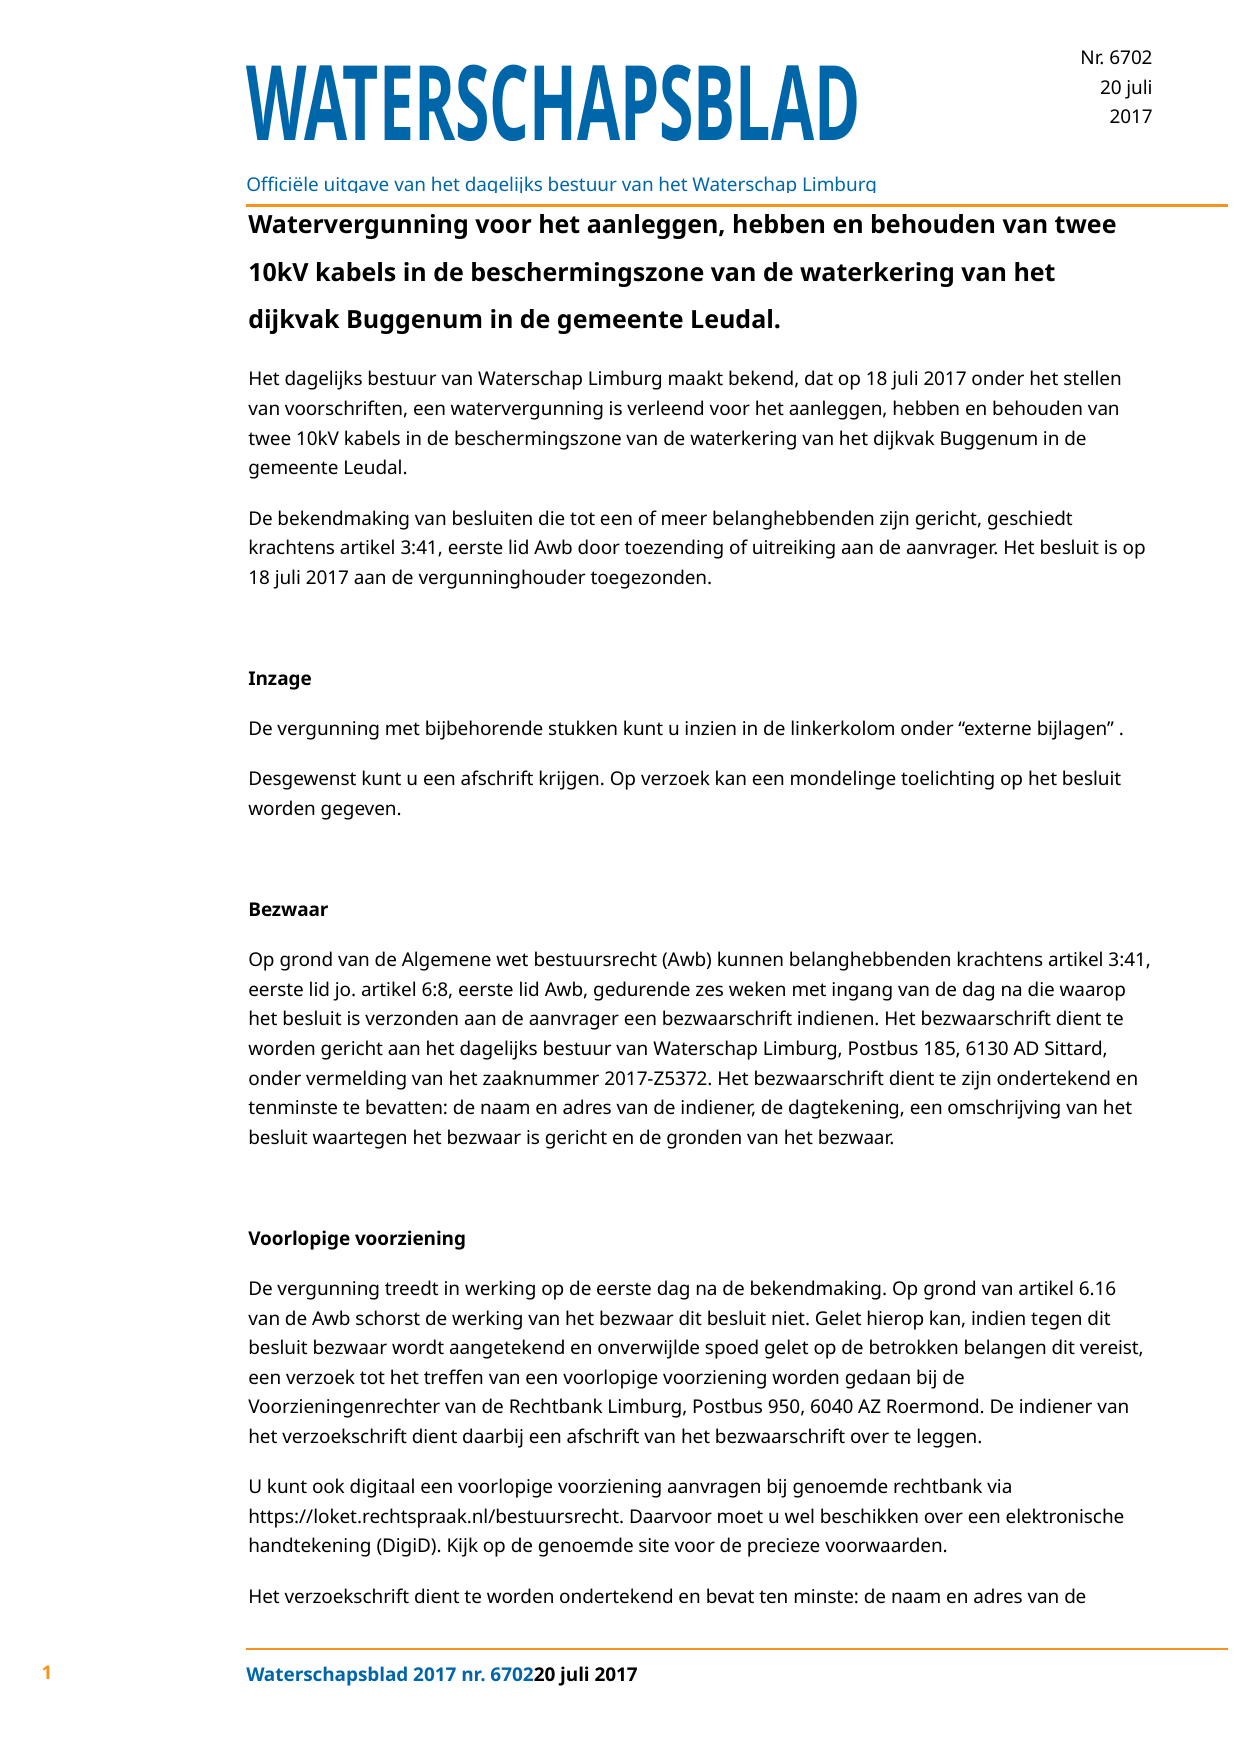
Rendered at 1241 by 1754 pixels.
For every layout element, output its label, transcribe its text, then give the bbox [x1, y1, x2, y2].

text Op grond van de Algemene wet bestuursrecht (Awb) kunnen belanghebbenden krachtens artikel 3:41, eerste lid jo. artikel 6:8, eerste lid Awb, gedurende zes weken met ingang van de dag na die waarop het besluit is verzonden aan de aanvrager een bezwaarschrift indienen. Het bezwaarschrift dient te worden gericht aan het dagelijks bestuur van Waterschap Limburg, Postbus 185, 6130 AD Sittard, onder vermelding van het zaaknummer 2017-Z5372. Het bezwaarschrift dient te zijn ondertekend en tenminste te bevatten: de naam en adres van de indiener, de dagtekening, een omschrijving van het besluit waartegen het bezwaar is gericht en de gronden van het bezwaar. [248, 946, 1152, 1149]
text Desgewenst kunt u een afschrift krijgen. Op verzoek kan een mondelinge toelichting op het besluit worden gegeven. [248, 766, 1152, 821]
text Inzage [248, 665, 1152, 690]
text De vergunning met bijbehorende stukken kunt u inzien in de linkerkolom onder “externe bijlagen” . [248, 715, 1152, 741]
text Het verzoekschrift dient te worden ondertekend en bevat ten minste: de naam en adres van de [248, 1583, 1152, 1609]
text Bezwaar [248, 896, 1152, 922]
text Voorlopige voorziening [248, 1225, 1152, 1250]
text Het dagelijks bestuur van Waterschap Limburg maakt bekend, dat op 18 juli 2017 onder het stellen van voorschriften, een watervergunning is verleend voor het aanleggen, hebben en behouden van twee 10kV kabels in de beschermingszone van de waterkering van het dijkvak Buggenum in de gemeente Leudal. [248, 366, 1152, 480]
text De vergunning treedt in werking op de eerste dag na de bekendmaking. Op grond van artikel 6.16 van de Awb schorst de werking van het bezwaar dit besluit niet. Gelet hierop kan, indien tegen dit besluit bezwaar wordt aangetekend en onverwijlde spoed gelet op de betrokken belangen dit vereist, een verzoek tot het treffen van een voorlopige voorziening worden gedaan bij de Voorzieningenrechter van de Rechtbank Limburg, Postbus 950, 6040 AZ Roermond. De indiener van het verzoekschrift dient daarbij een afschrift van het bezwaarschrift over te leggen. [248, 1275, 1152, 1449]
text De bekendmaking van besluiten die tot een of meer belanghebbenden zijn gericht, geschiedt krachtens artikel 3:41, eerste lid Awb door toezending of uitreiking aan de aanvrager. Het besluit is op 18 juli 2017 aan de vergunninghouder toegezonden. [248, 505, 1152, 589]
picture [41, 47, 231, 172]
text Watervergunning voor het aanleggen, hebben en behouden van twee 10kV kabels in de beschermingszone van de waterkering van het dijkvak Buggenum in de gemeente Leudal. [248, 207, 1152, 336]
text U kunt ook digitaal een voorlopige voorziening aanvragen bij genoemde rechtbank via https://loket.rechtspraak.nl/bestuursrecht. Daarvoor moet u wel beschikken over een elektronische handtekening (DigiD). Kijk op de genoemde site voor de precieze voorwaarden. [248, 1473, 1152, 1558]
